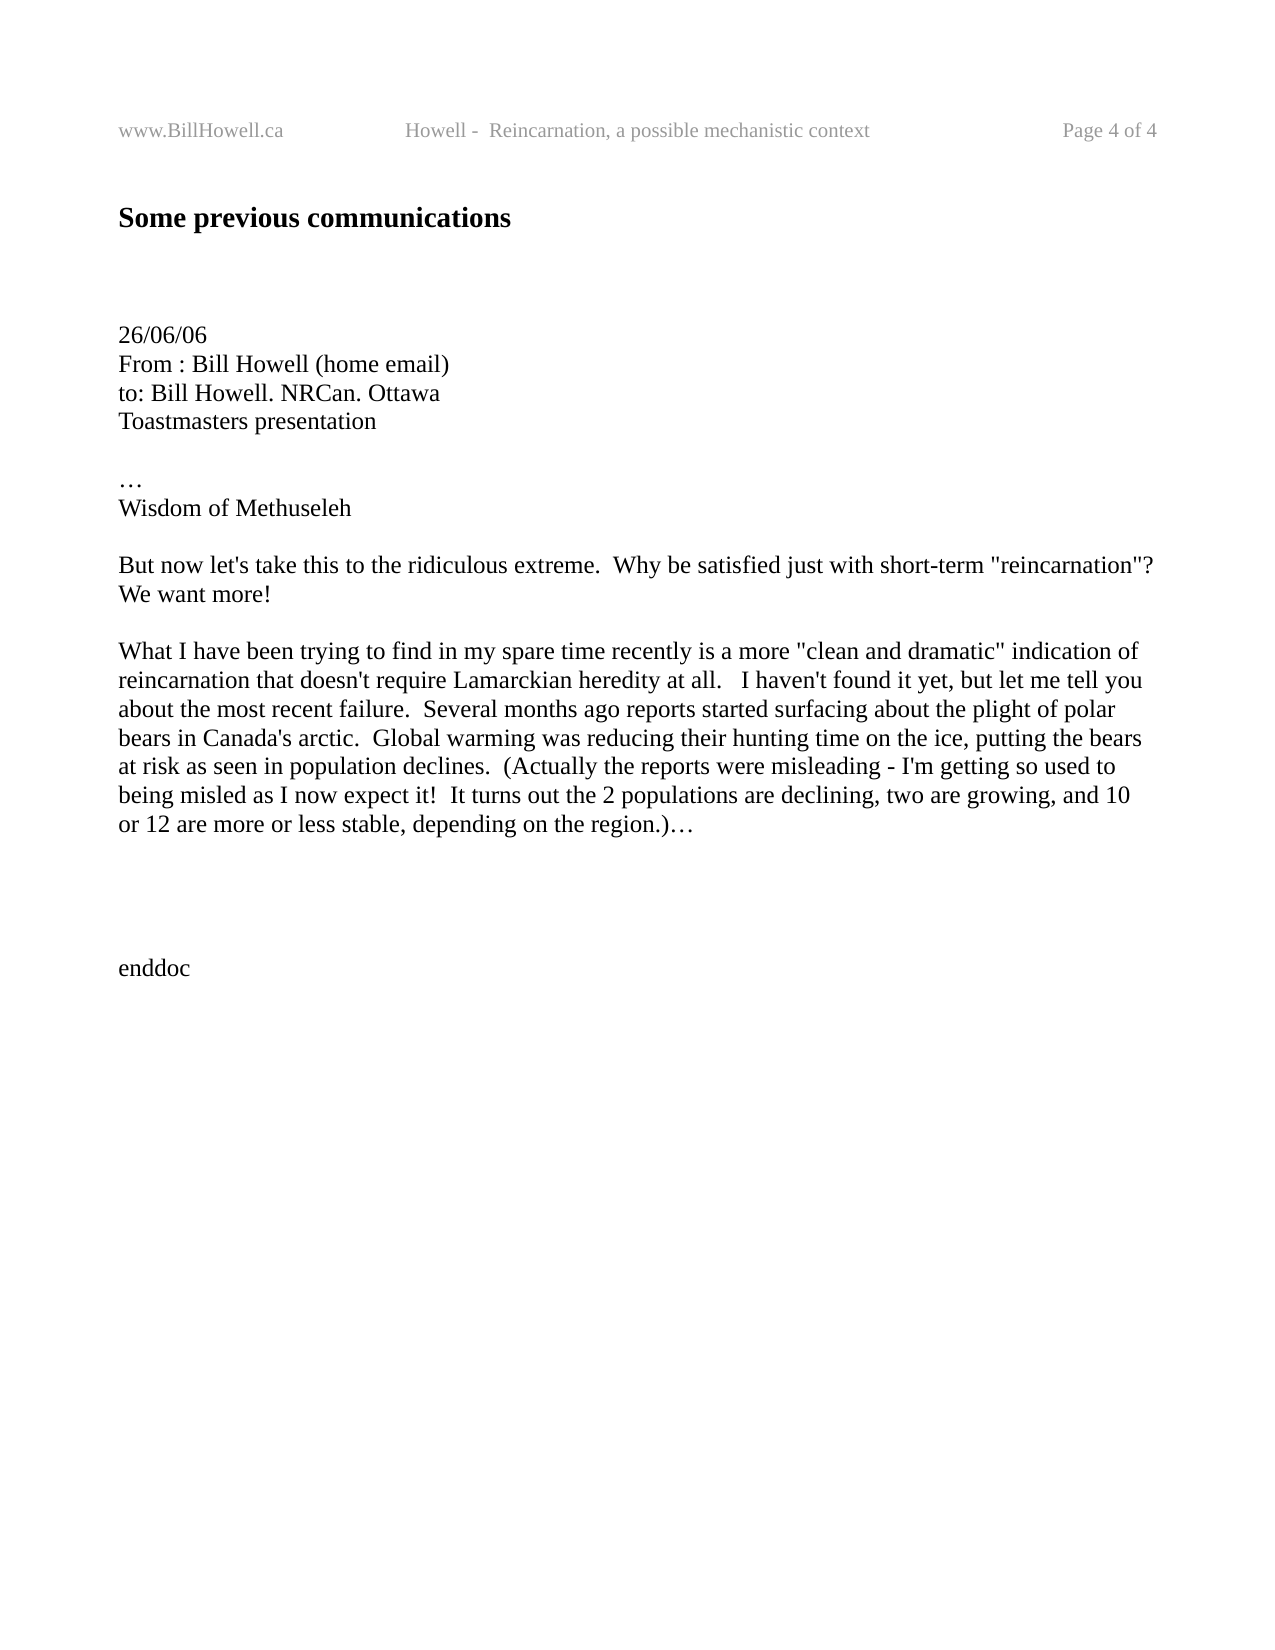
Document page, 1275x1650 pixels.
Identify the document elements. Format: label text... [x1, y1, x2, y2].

text … [118, 464, 1157, 493]
text 26/06/06 [118, 320, 1157, 349]
text What I have been trying to find in my spare time recently is a more "clean and dramatic" indication of reincarnation that doesn't require Lamarckian heredity at all. I haven't found it yet, but let me tell you about the most recent failure. Several months ago reports started surfacing about the plight of polar bears in Canada's arctic. Global warming was reducing their hunting time on the ice, putting the bears at risk as seen in population declines. (Actually the reports were misleading - I'm getting so used to being misled as I now expect it! It turns out the 2 populations are declining, two are growing, and 10 or 12 are more or less stable, depending on the region.)… [118, 636, 1157, 838]
text From : Bill Howell (home email) [118, 349, 1157, 378]
text Wisdom of Methuseleh [118, 493, 1157, 521]
text Toastmasters presentation [118, 406, 1157, 435]
text to: Bill Howell. NRCan. Ottawa [118, 378, 1157, 406]
subtitle Some previous communications [118, 200, 1157, 234]
text But now let's take this to the ridiculous extreme. Why be satisfied just with short-term "reincarnation"? We want more! [118, 550, 1157, 608]
text enddoc [118, 953, 1157, 981]
